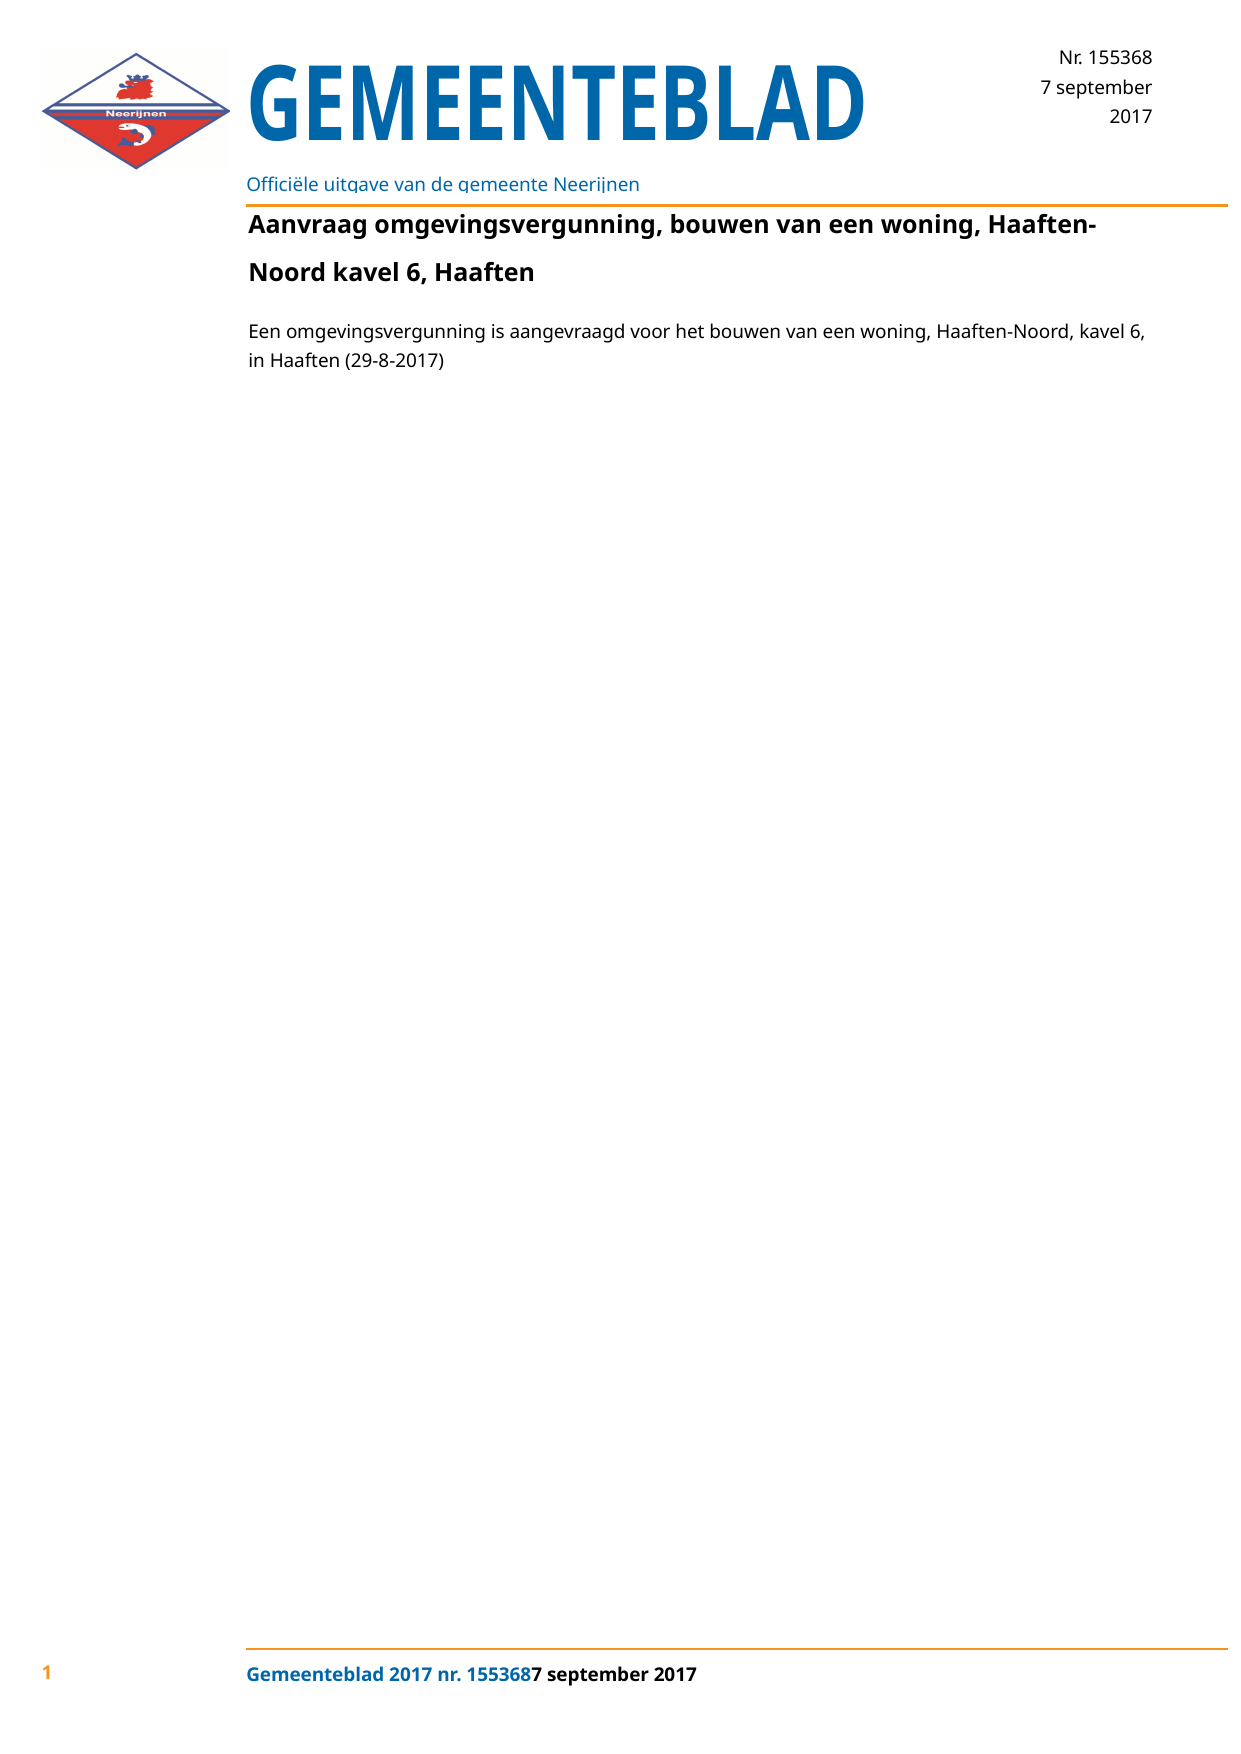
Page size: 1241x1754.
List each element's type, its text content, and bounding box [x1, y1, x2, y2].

text Aanvraag omgevingsvergunning, bouwen van een woning, Haaften-Noord kavel 6, Haaften [248, 207, 1152, 288]
table_header Een omgevingsvergunning is aangevraagd voor het bouwen van een woning, Haaften-Noord, kavel 6, in Haaften (29-8-2017) [248, 318, 1152, 373]
picture [41, 47, 231, 172]
